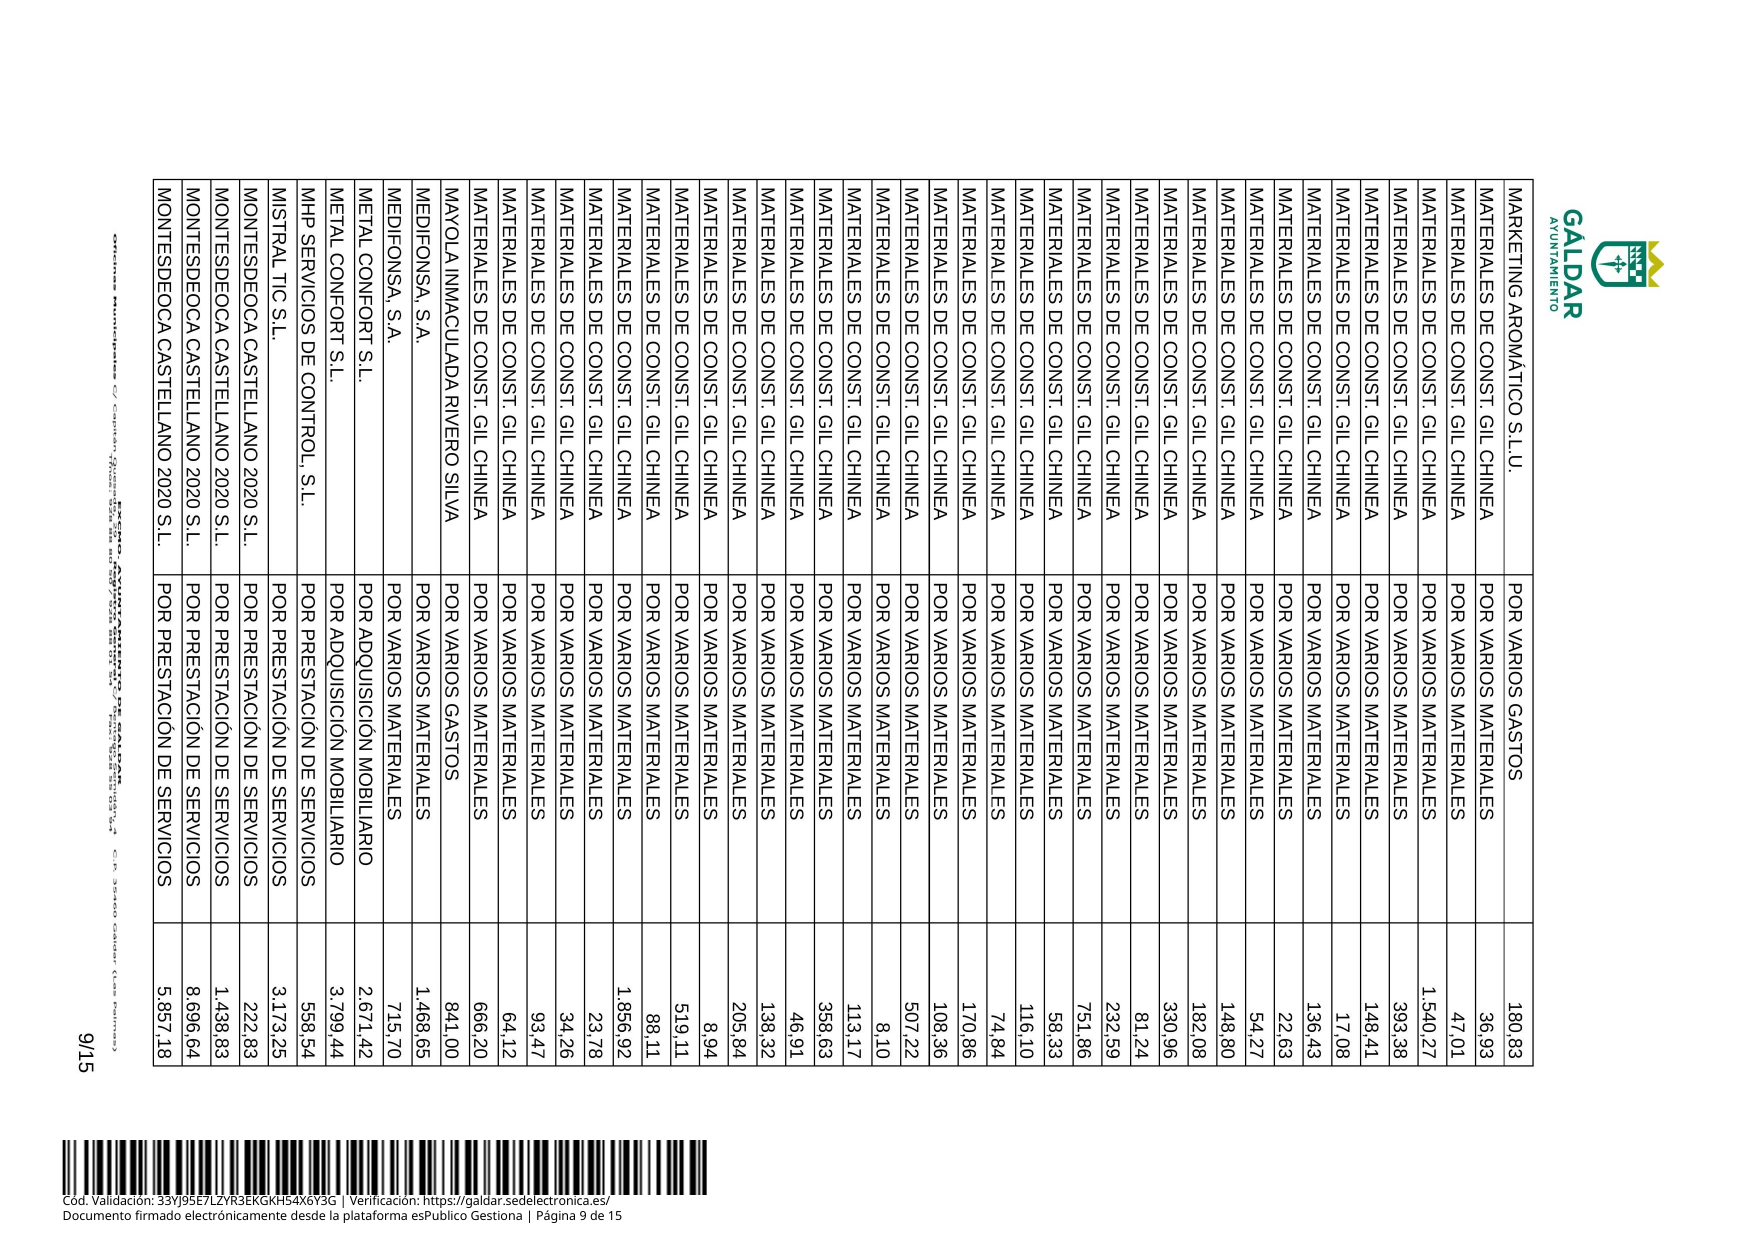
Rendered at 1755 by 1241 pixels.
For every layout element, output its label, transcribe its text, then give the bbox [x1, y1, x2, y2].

text Cód. Validación: 33YJ95E7LZYR3EKGKH54X6Y3G | Verificación: https://galdar.sedelectronica.es/ Documento firmado electrónicamente desde la plataforma esPublico Gestiona | Página 9 de 15 [62, 1195, 662, 1224]
